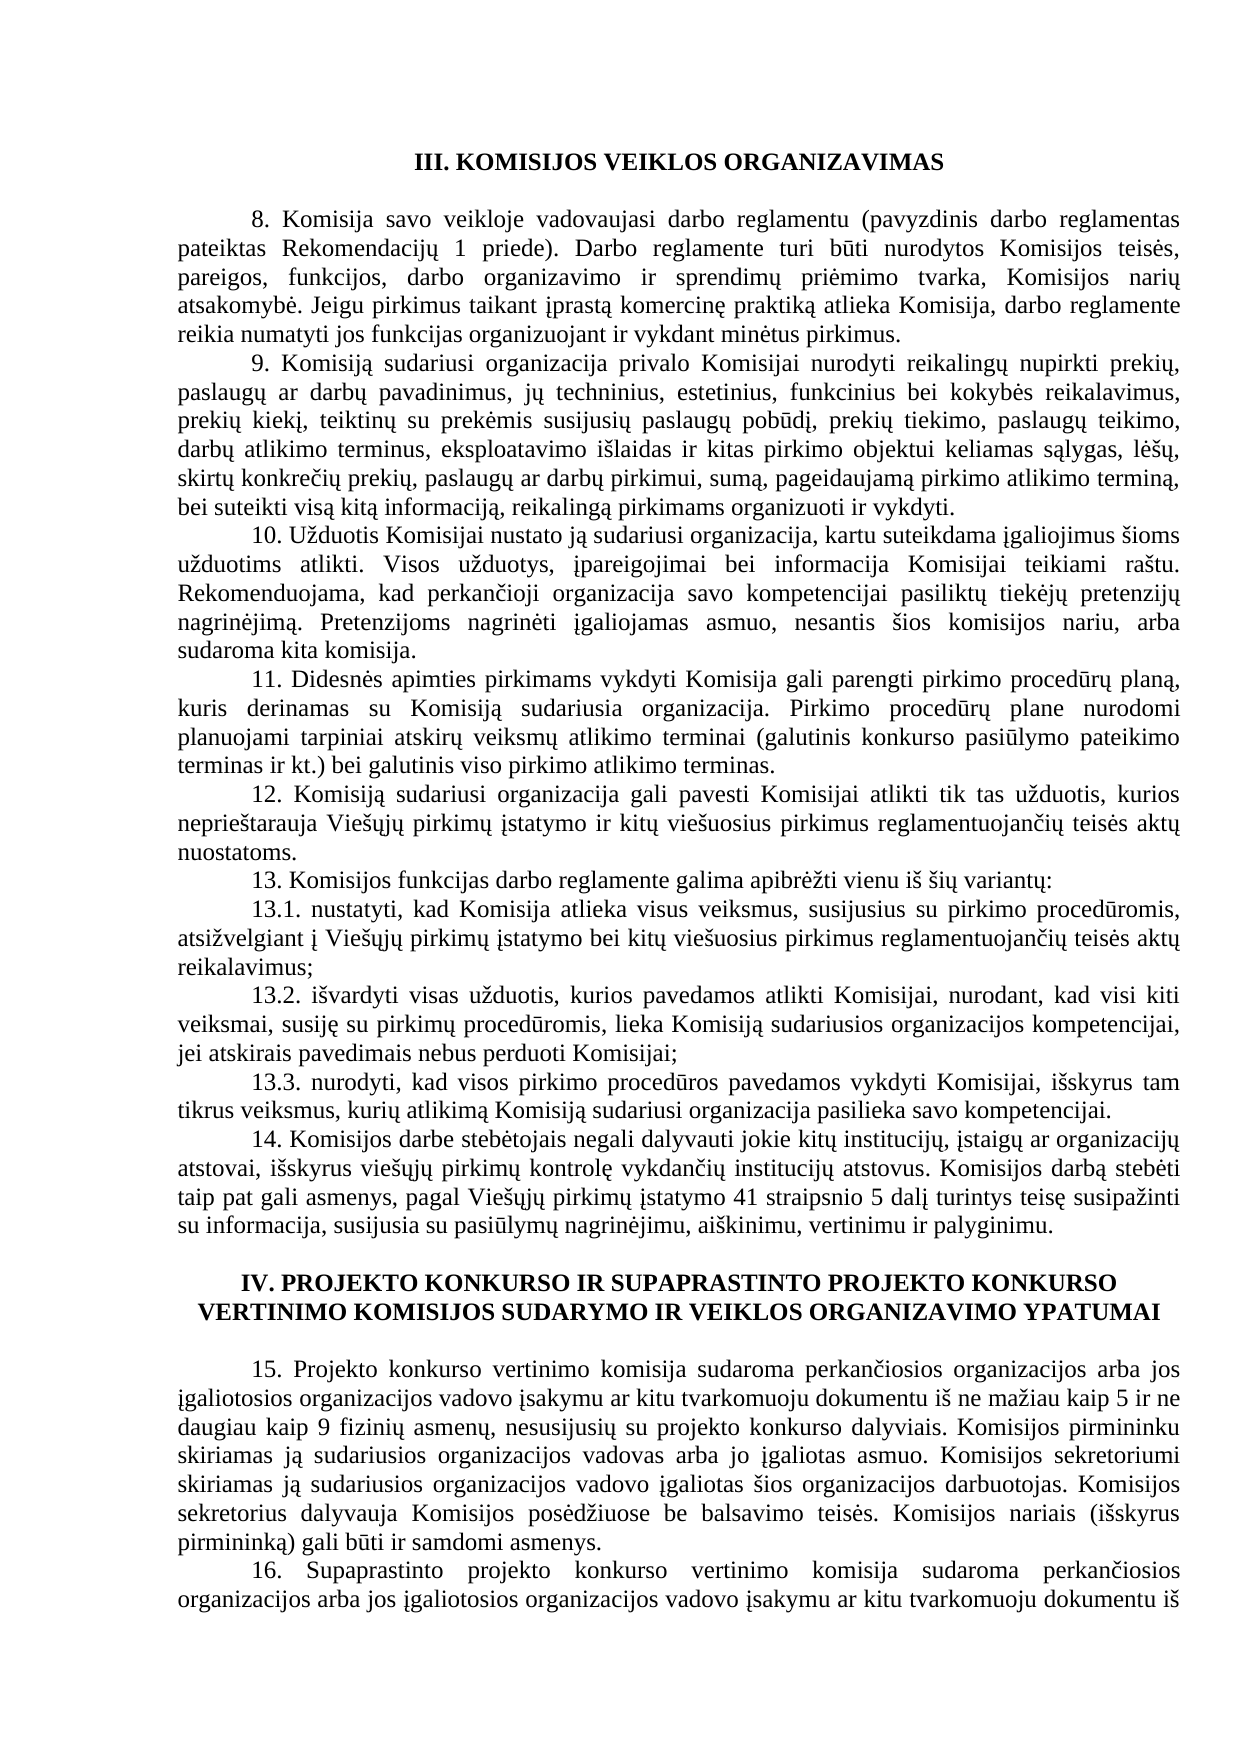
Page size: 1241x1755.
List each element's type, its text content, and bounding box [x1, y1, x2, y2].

text 15. Projekto konkurso vertinimo komisija sudaroma perkančiosios organizacijos arba jos įgaliotosios organizacijos vadovo įsakymu ar kitu tvarkomuoju dokumentu iš ne mažiau kaip 5 ir ne daugiau kaip 9 fizinių asmenų, nesusijusių su projekto konkurso dalyviais. Komisijos pirmininku skiriamas ją sudariusios organizacijos vadovas arba jo įgaliotas asmuo. Komisijos sekretoriumi skiriamas ją sudariusios organizacijos vadovo įgaliotas šios organizacijos darbuotojas. Komisijos sekretorius dalyvauja Komisijos posėdžiuose be balsavimo teisės. Komisijos nariais (išskyrus pirmininką) gali būti ir samdomi asmenys. [177, 1354, 1181, 1556]
text 16. Supaprastinto projekto konkurso vertinimo komisija sudaroma perkančiosios organizacijos arba jos įgaliotosios organizacijos vadovo įsakymu ar kitu tvarkomuoju dokumentu iš [177, 1556, 1181, 1613]
text 9. Komisiją sudariusi organizacija privalo Komisijai nurodyti reikalingų nupirkti prekių, paslaugų ar darbų pavadinimus, jų techninius, estetinius, funkcinius bei kokybės reikalavimus, prekių kiekį, teiktinų su prekėmis susijusių paslaugų pobūdį, prekių tiekimo, paslaugų teikimo, darbų atlikimo terminus, eksploatavimo išlaidas ir kitas pirkimo objektui keliamas sąlygas, lėšų, skirtų konkrečių prekių, paslaugų ar darbų pirkimui, sumą, pageidaujamą pirkimo atlikimo terminą, bei suteikti visą kitą informaciją, reikalingą pirkimams organizuoti ir vykdyti. [177, 348, 1181, 521]
text 10. Užduotis Komisijai nustato ją sudariusi organizacija, kartu suteikdama įgaliojimus šioms užduotims atlikti. Visos užduotys, įpareigojimai bei informacija Komisijai teikiami raštu. Rekomenduojama, kad perkančioji organizacija savo kompetencijai pasiliktų tiekėjų pretenzijų nagrinėjimą. Pretenzijoms nagrinėti įgaliojamas asmuo, nesantis šios komisijos nariu, arba sudaroma kita komisija. [177, 521, 1181, 664]
text IV. PROJEKTO KONKURSO IR SUPAPRASTINTO PROJEKTO KONKURSO VERTINIMO KOMISIJOS SUDARYMO IR VEIKLOS ORGANIZAVIMO YPATUMAI [177, 1268, 1181, 1326]
text III. KOMISIJOS VEIKLOS ORGANIZAVIMAS [177, 147, 1181, 176]
text 14. Komisijos darbe stebėtojais negali dalyvauti jokie kitų institucijų, įstaigų ar organizacijų atstovai, išskyrus viešųjų pirkimų kontrolę vykdančių institucijų atstovus. Komisijos darbą stebėti taip pat gali asmenys, pagal Viešųjų pirkimų įstatymo 41 straipsnio 5 dalį turintys teisę susipažinti su informacija, susijusia su pasiūlymų nagrinėjimu, aiškinimu, vertinimu ir palyginimu. [177, 1124, 1181, 1239]
text 8. Komisija savo veikloje vadovaujasi darbo reglamentu (pavyzdinis darbo reglamentas pateiktas Rekomendacijų 1 priede). Darbo reglamente turi būti nurodytos Komisijos teisės, pareigos, funkcijos, darbo organizavimo ir sprendimų priėmimo tvarka, Komisijos narių atsakomybė. Jeigu pirkimus taikant įprastą komercinę praktiką atlieka Komisija, darbo reglamente reikia numatyti jos funkcijas organizuojant ir vykdant minėtus pirkimus. [177, 204, 1181, 348]
text 13. Komisijos funkcijas darbo reglamente galima apibrėžti vienu iš šių variantų: [177, 866, 1181, 894]
text 13.3. nurodyti, kad visos pirkimo procedūros pavedamos vykdyti Komisijai, išskyrus tam tikrus veiksmus, kurių atlikimą Komisiją sudariusi organizacija pasilieka savo kompetencijai. [177, 1067, 1181, 1124]
text 13.1. nustatyti, kad Komisija atlieka visus veiksmus, susijusius su pirkimo procedūromis, atsižvelgiant į Viešųjų pirkimų įstatymo bei kitų viešuosius pirkimus reglamentuojančių teisės aktų reikalavimus; [177, 894, 1181, 981]
text 13.2. išvardyti visas užduotis, kurios pavedamos atlikti Komisijai, nurodant, kad visi kiti veiksmai, susiję su pirkimų procedūromis, lieka Komisiją sudariusios organizacijos kompetencijai, jei atskirais pavedimais nebus perduoti Komisijai; [177, 981, 1181, 1067]
text 12. Komisiją sudariusi organizacija gali pavesti Komisijai atlikti tik tas užduotis, kurios neprieštarauja Viešųjų pirkimų įstatymo ir kitų viešuosius pirkimus reglamentuojančių teisės aktų nuostatoms. [177, 779, 1181, 866]
text 11. Didesnės apimties pirkimams vykdyti Komisija gali parengti pirkimo procedūrų planą, kuris derinamas su Komisiją sudariusia organizacija. Pirkimo procedūrų plane nurodomi planuojami tarpiniai atskirų veiksmų atlikimo terminai (galutinis konkurso pasiūlymo pateikimo terminas ir kt.) bei galutinis viso pirkimo atlikimo terminas. [177, 664, 1181, 779]
